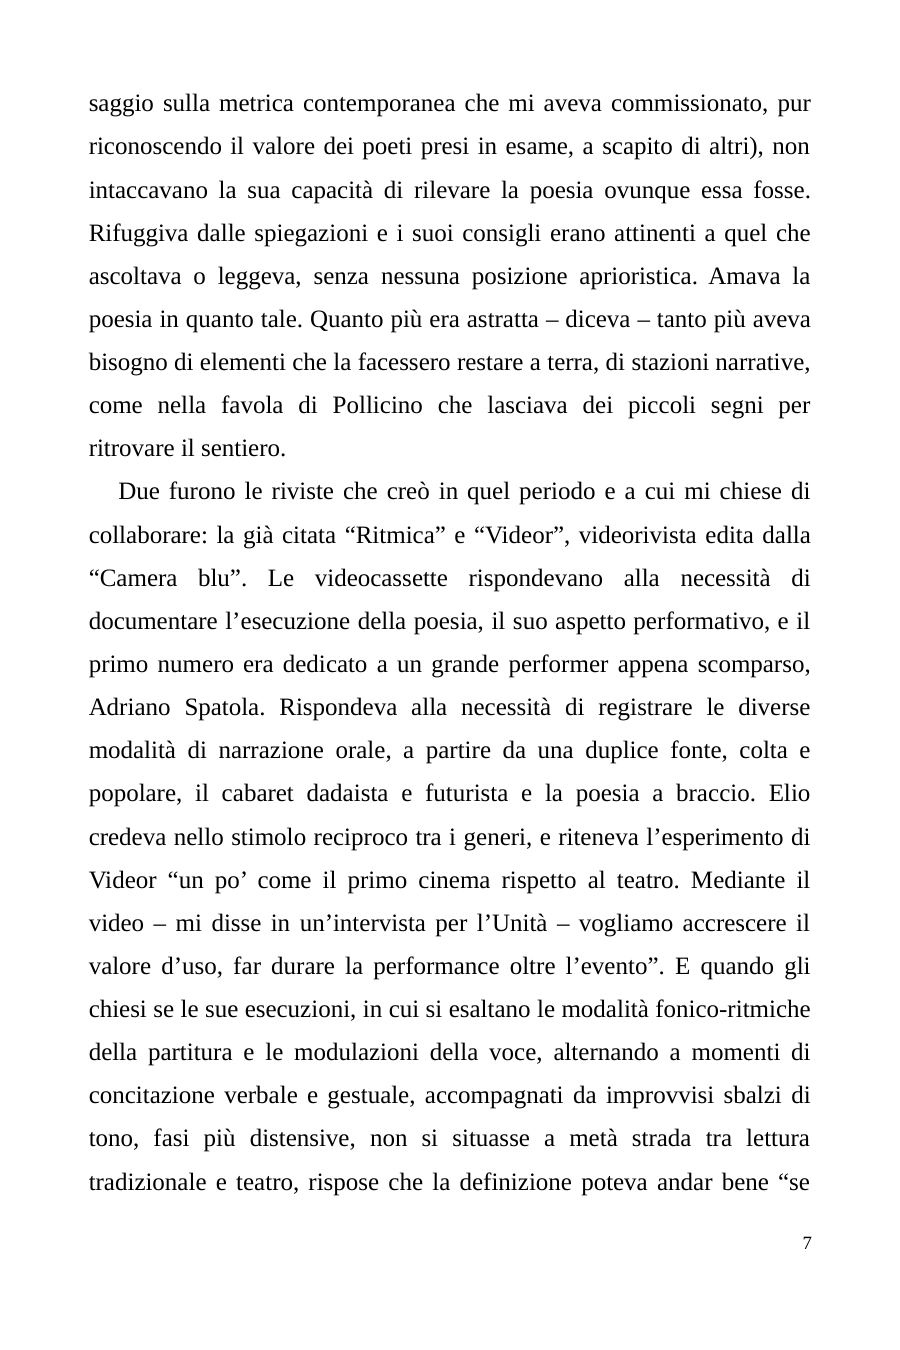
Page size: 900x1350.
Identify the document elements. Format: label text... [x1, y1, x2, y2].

text saggio sulla metrica contemporanea che mi aveva commissionato, pur riconoscendo il valore dei poeti presi in esame, a scapito di altri), non intaccavano la sua capacità di rilevare la poesia ovunque essa fosse. Rifuggiva dalle spiegazioni e i suoi consigli erano attinenti a quel che ascoltava o leggeva, senza nessuna posizione aprioristica. Amava la poesia in quanto tale. Quanto più era astratta – diceva – tanto più aveva bisogno di elementi che la facessero restare a terra, di stazioni narrative, come nella favola di Pollicino che lasciava dei piccoli segni per ritrovare il sentiero. [88, 88, 811, 462]
text Due furono le riviste che creò in quel periodo e a cui mi chiese di collaborare: la già citata “Ritmica” e “Videor”, videorivista edita dalla “Camera blu”. Le videocassette rispondevano alla necessità di documentare l’esecuzione della poesia, il suo aspetto performativo, e il primo numero era dedicato a un grande performer appena scomparso, Adriano Spatola. Rispondeva alla necessità di registrare le diverse modalità di narrazione orale, a partire da una duplice fonte, colta e popolare, il cabaret dadaista e futurista e la poesia a braccio. Elio credeva nello stimolo reciproco tra i generi, e riteneva l’esperimento di Videor “un po’ come il primo cinema rispetto al teatro. Mediante il video – mi disse in un’intervista per l’Unità – vogliamo accrescere il valore d’uso, far durare la performance oltre l’evento”. E quando gli chiesi se le sue esecuzioni, in cui si esaltano le modalità fonico-ritmiche della partitura e le modulazioni della voce, alternando a momenti di concitazione verbale e gestuale, accompagnati da improvvisi sbalzi di tono, fasi più distensive, non si situasse a metà strada tra lettura tradizionale e teatro, rispose che la definizione poteva andar bene “se [88, 477, 811, 1195]
